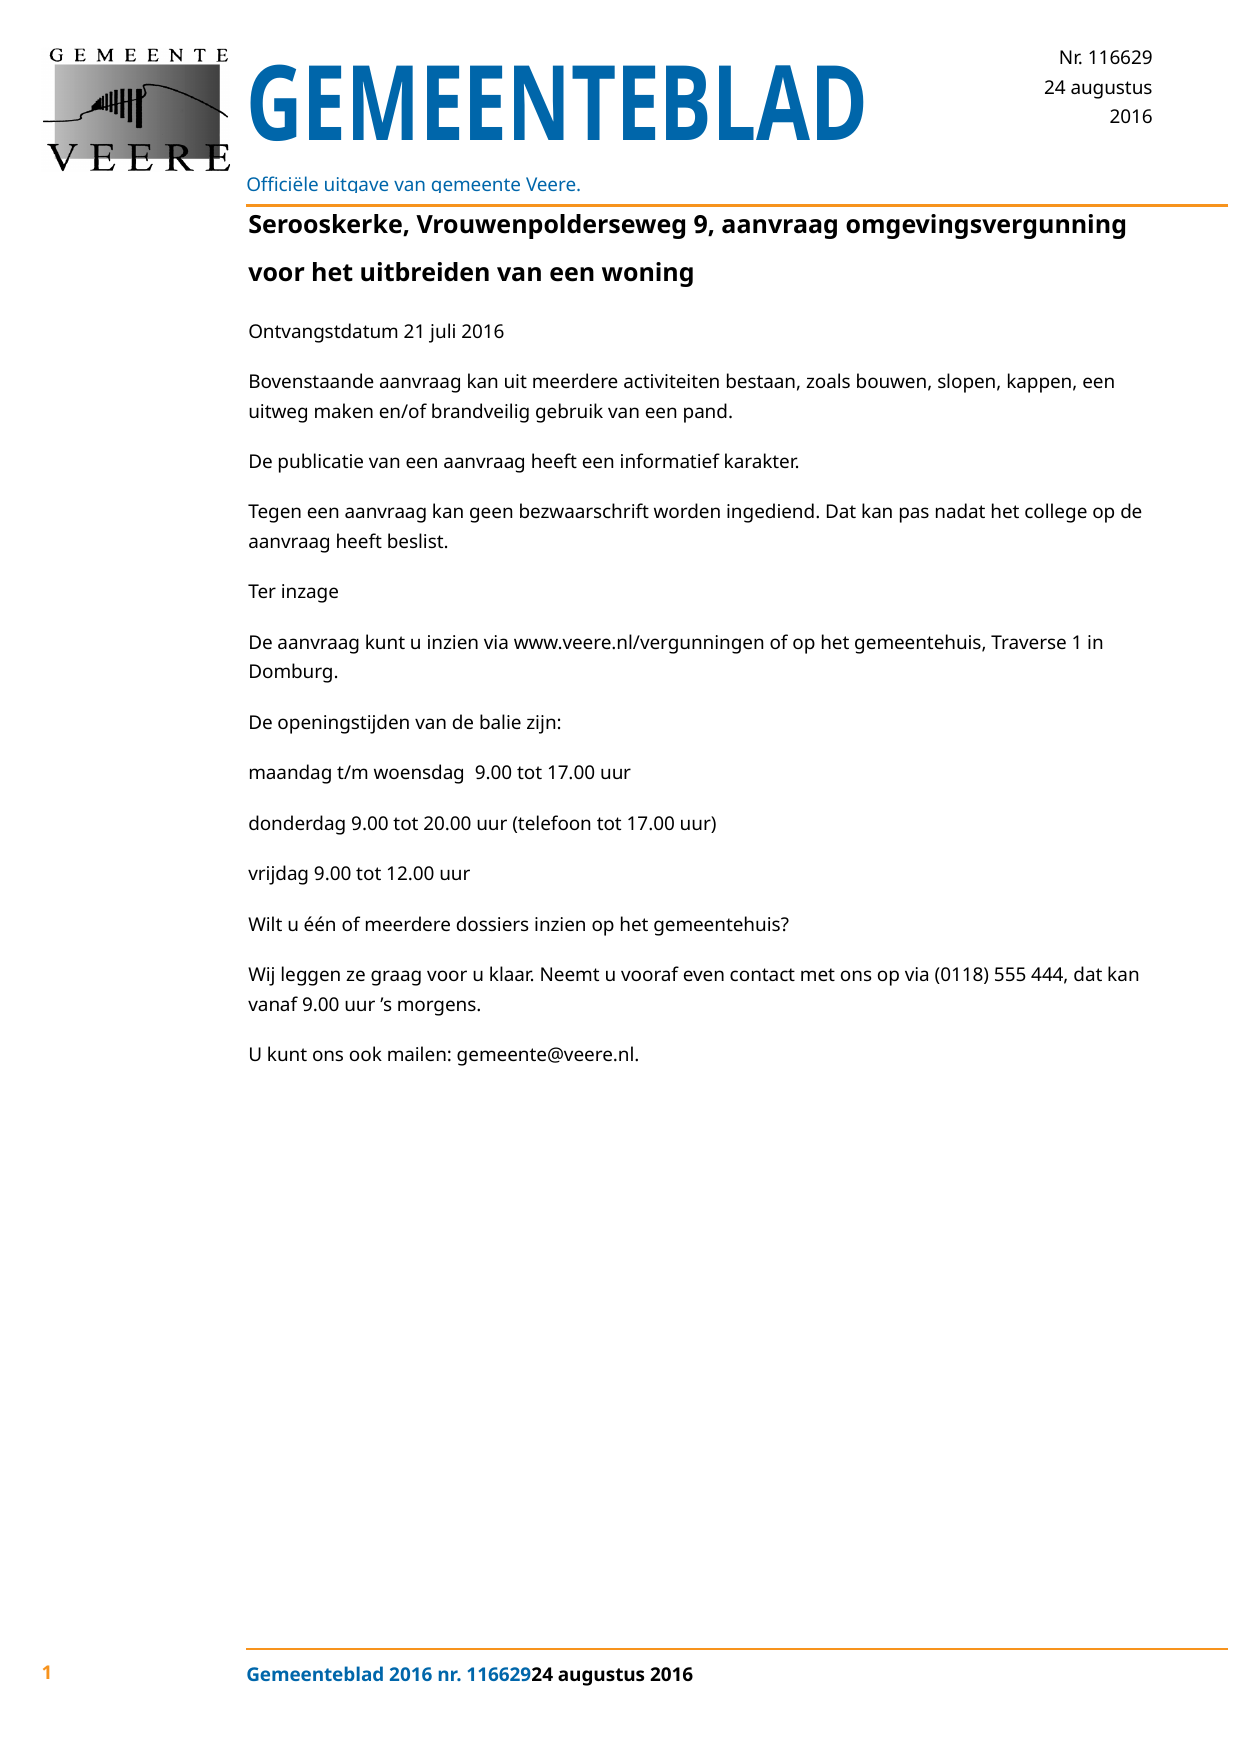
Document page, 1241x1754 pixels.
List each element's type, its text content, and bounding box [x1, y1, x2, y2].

text Serooskerke, Vrouwenpolderseweg 9, aanvraag omgevingsvergunning voor het uitbreiden van een woning [248, 207, 1152, 288]
picture [41, 47, 231, 172]
text Wij leggen ze graag voor u klaar. Neemt u vooraf even contact met ons op via (0118) 555 444, dat kan vanaf 9.00 uur ’s morgens. [248, 961, 1152, 1017]
text Bovenstaande aanvraag kan uit meerdere activiteiten bestaan, zoals bouwen, slopen, kappen, een uitweg maken en/of brandveilig gebruik van een pand. [248, 368, 1152, 424]
text Tegen een aanvraag kan geen bezwaarschrift worden ingediend. Dat kan pas nadat het college op de aanvraag heeft beslist. [248, 499, 1152, 554]
text donderdag 9.00 tot 20.00 uur (telefoon tot 17.00 uur) [248, 810, 1152, 836]
text De aanvraag kunt u inzien via www.veere.nl/vergunningen of op het gemeentehuis, Traverse 1 in Domburg. [248, 629, 1152, 684]
text U kunt ons ook mailen: gemeente@veere.nl. [248, 1041, 1152, 1067]
text Ontvangstdatum 21 juli 2016 [248, 318, 1152, 344]
text maandag t/m woensdag 9.00 tot 17.00 uur [248, 759, 1152, 785]
text Ter inzage [248, 579, 1152, 604]
text De openingstijden van de balie zijn: [248, 709, 1152, 735]
text vrijdag 9.00 tot 12.00 uur [248, 860, 1152, 886]
text Wilt u één of meerdere dossiers inzien op het gemeentehuis? [248, 911, 1152, 937]
text De publicatie van een aanvraag heeft een informatief karakter. [248, 448, 1152, 474]
